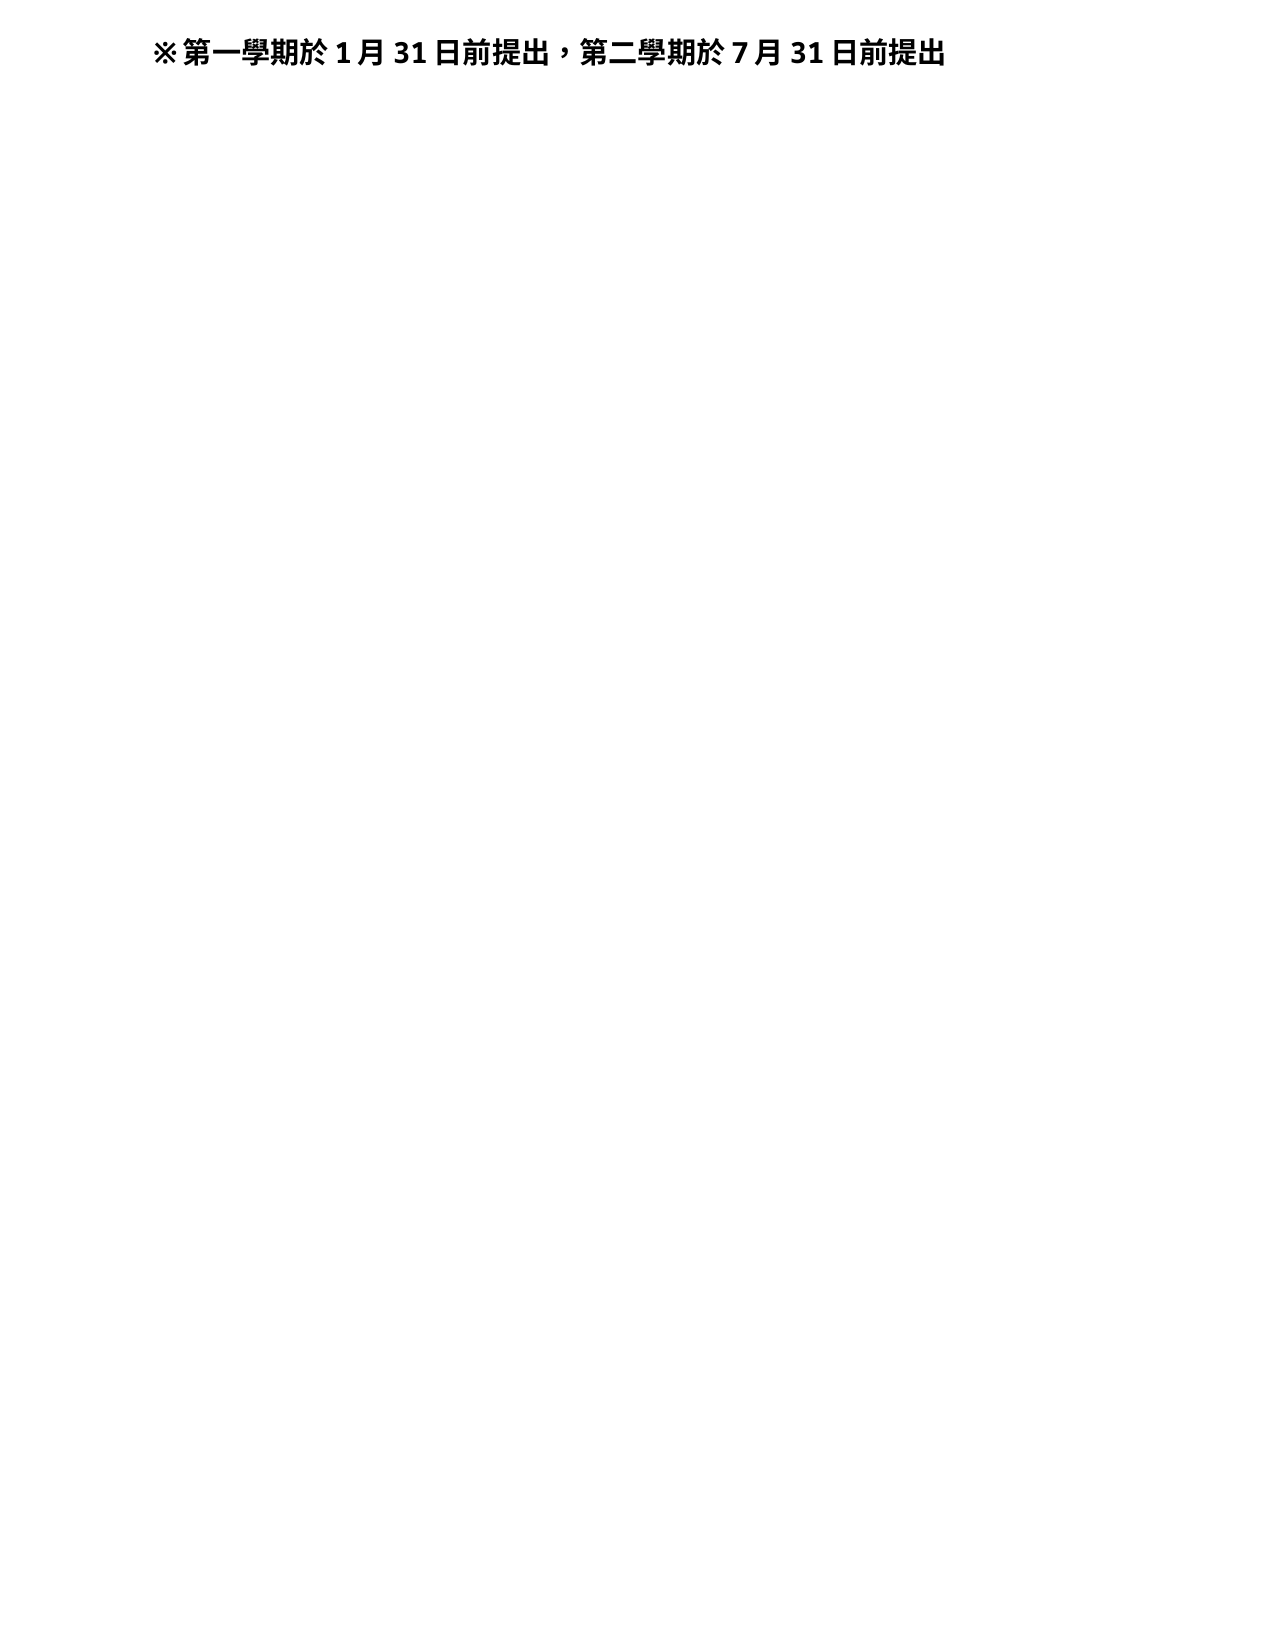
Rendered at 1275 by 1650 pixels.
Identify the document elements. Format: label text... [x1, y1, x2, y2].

text ※第一學期於1月31日前提出，第二學期於7月31日前提出 [148, 29, 1127, 72]
